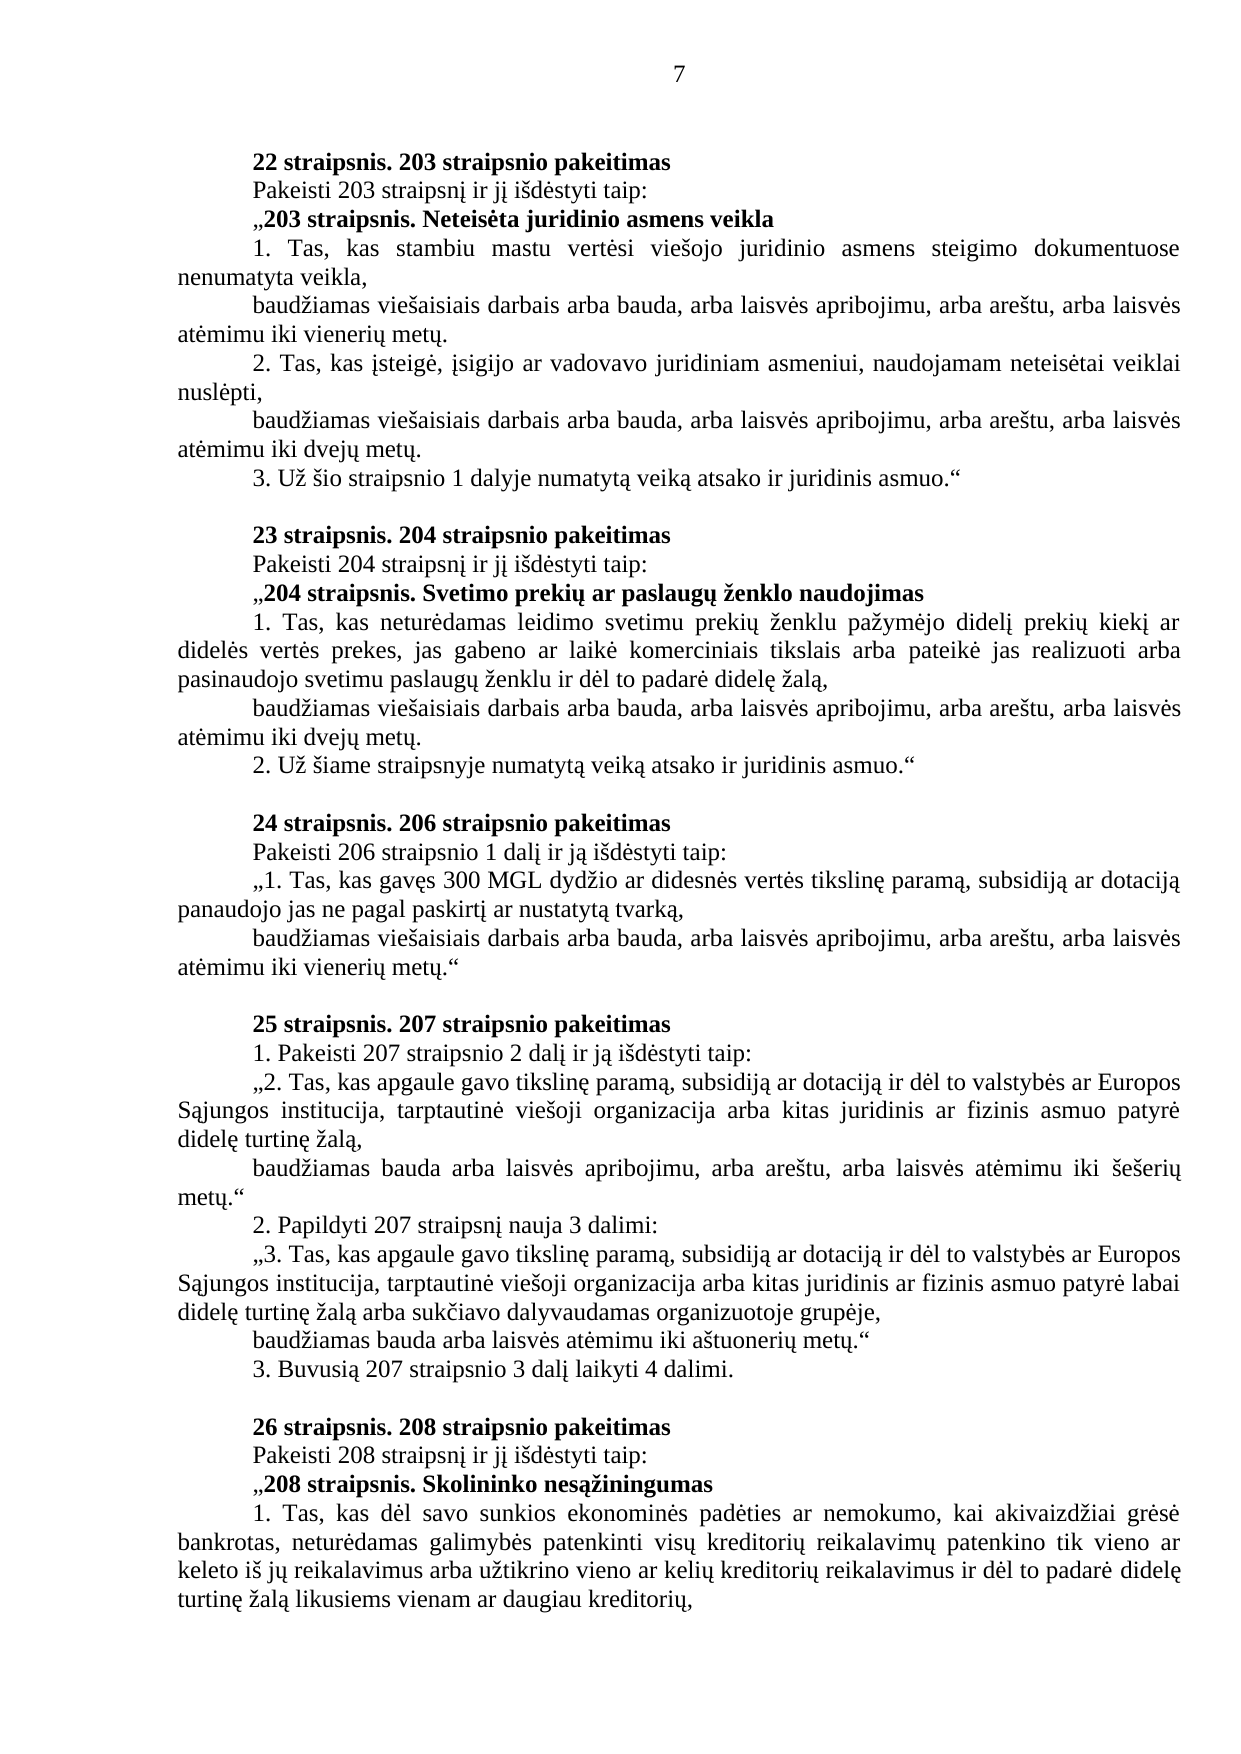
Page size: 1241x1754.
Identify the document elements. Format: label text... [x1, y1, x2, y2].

text 24 straipsnis. 206 straipsnio pakeitimas [177, 808, 1181, 837]
text 22 straipsnis. 203 straipsnio pakeitimas [177, 147, 1181, 176]
text Pakeisti 204 straipsnį ir jį išdėstyti taip: [177, 549, 1181, 578]
text 2. Už šiame straipsnyje numatytą veiką atsako ir juridinis asmuo.“ [177, 751, 1181, 779]
text 26 straipsnis. 208 straipsnio pakeitimas [177, 1412, 1181, 1441]
text „204 straipsnis. Svetimo prekių ar paslaugų ženklo naudojimas [177, 578, 1181, 607]
text „1. Tas, kas gavęs 300 MGL dydžio ar didesnės vertės tikslinę paramą, subsidiją ar dotaciją panaudojo jas ne pagal paskirtį ar nustatytą tvarką, [177, 866, 1181, 923]
text baudžiamas bauda arba laisvės apribojimu, arba areštu, arba laisvės atėmimu iki šešerių metų.“ [177, 1153, 1181, 1211]
text Pakeisti 208 straipsnį ir jį išdėstyti taip: [177, 1441, 1181, 1469]
text 2. Papildyti 207 straipsnį nauja 3 dalimi: [177, 1211, 1181, 1239]
text baudžiamas viešaisiais darbais arba bauda, arba laisvės apribojimu, arba areštu, arba laisvės atėmimu iki vienerių metų.“ [177, 923, 1181, 981]
text 1. Tas, kas stambiu mastu vertėsi viešojo juridinio asmens steigimo dokumentuose nenumatyta veikla, [177, 233, 1181, 291]
text 25 straipsnis. 207 straipsnio pakeitimas [177, 1009, 1181, 1038]
text 3. Buvusią 207 straipsnio 3 dalį laikyti 4 dalimi. [177, 1354, 1181, 1383]
text 1. Tas, kas dėl savo sunkios ekonominės padėties ar nemokumo, kai akivaizdžiai grėsė bankrotas, neturėdamas galimybės patenkinti visų kreditorių reikalavimų patenkino tik vieno ar keleto iš jų reikalavimus arba užtikrino vieno ar kelių kreditorių reikalavimus ir dėl to padarė didelę turtinę žalą likusiems vienam ar daugiau kreditorių, [177, 1498, 1181, 1613]
text baudžiamas viešaisiais darbais arba bauda, arba laisvės apribojimu, arba areštu, arba laisvės atėmimu iki vienerių metų. [177, 291, 1181, 348]
text Pakeisti 206 straipsnio 1 dalį ir ją išdėstyti taip: [177, 837, 1181, 866]
text „208 straipsnis. Skolininko nesąžiningumas [177, 1469, 1181, 1498]
text „2. Tas, kas apgaule gavo tikslinę paramą, subsidiją ar dotaciją ir dėl to valstybės ar Europos Sąjungos institucija, tarptautinė viešoji organizacija arba kitas juridinis ar fizinis asmuo patyrė didelę turtinę žalą, [177, 1067, 1181, 1153]
text 3. Už šio straipsnio 1 dalyje numatytą veiką atsako ir juridinis asmuo.“ [177, 463, 1181, 492]
text 2. Tas, kas įsteigė, įsigijo ar vadovavo juridiniam asmeniui, naudojamam neteisėtai veiklai nuslėpti, [177, 348, 1181, 406]
text Pakeisti 203 straipsnį ir jį išdėstyti taip: [177, 176, 1181, 204]
text 23 straipsnis. 204 straipsnio pakeitimas [177, 521, 1181, 549]
text 1. Pakeisti 207 straipsnio 2 dalį ir ją išdėstyti taip: [177, 1038, 1181, 1067]
text baudžiamas viešaisiais darbais arba bauda, arba laisvės apribojimu, arba areštu, arba laisvės atėmimu iki dvejų metų. [177, 406, 1181, 463]
text baudžiamas bauda arba laisvės atėmimu iki aštuonerių metų.“ [177, 1326, 1181, 1354]
text baudžiamas viešaisiais darbais arba bauda, arba laisvės apribojimu, arba areštu, arba laisvės atėmimu iki dvejų metų. [177, 693, 1181, 751]
text „203 straipsnis. Neteisėta juridinio asmens veikla [177, 204, 1181, 233]
text „3. Tas, kas apgaule gavo tikslinę paramą, subsidiją ar dotaciją ir dėl to valstybės ar Europos Sąjungos institucija, tarptautinė viešoji organizacija arba kitas juridinis ar fizinis asmuo patyrė labai didelę turtinę žalą arba sukčiavo dalyvaudamas organizuotoje grupėje, [177, 1239, 1181, 1326]
text 1. Tas, kas neturėdamas leidimo svetimu prekių ženklu pažymėjo didelį prekių kiekį ar didelės vertės prekes, jas gabeno ar laikė komerciniais tikslais arba pateikė jas realizuoti arba pasinaudojo svetimu paslaugų ženklu ir dėl to padarė didelę žalą, [177, 607, 1181, 693]
